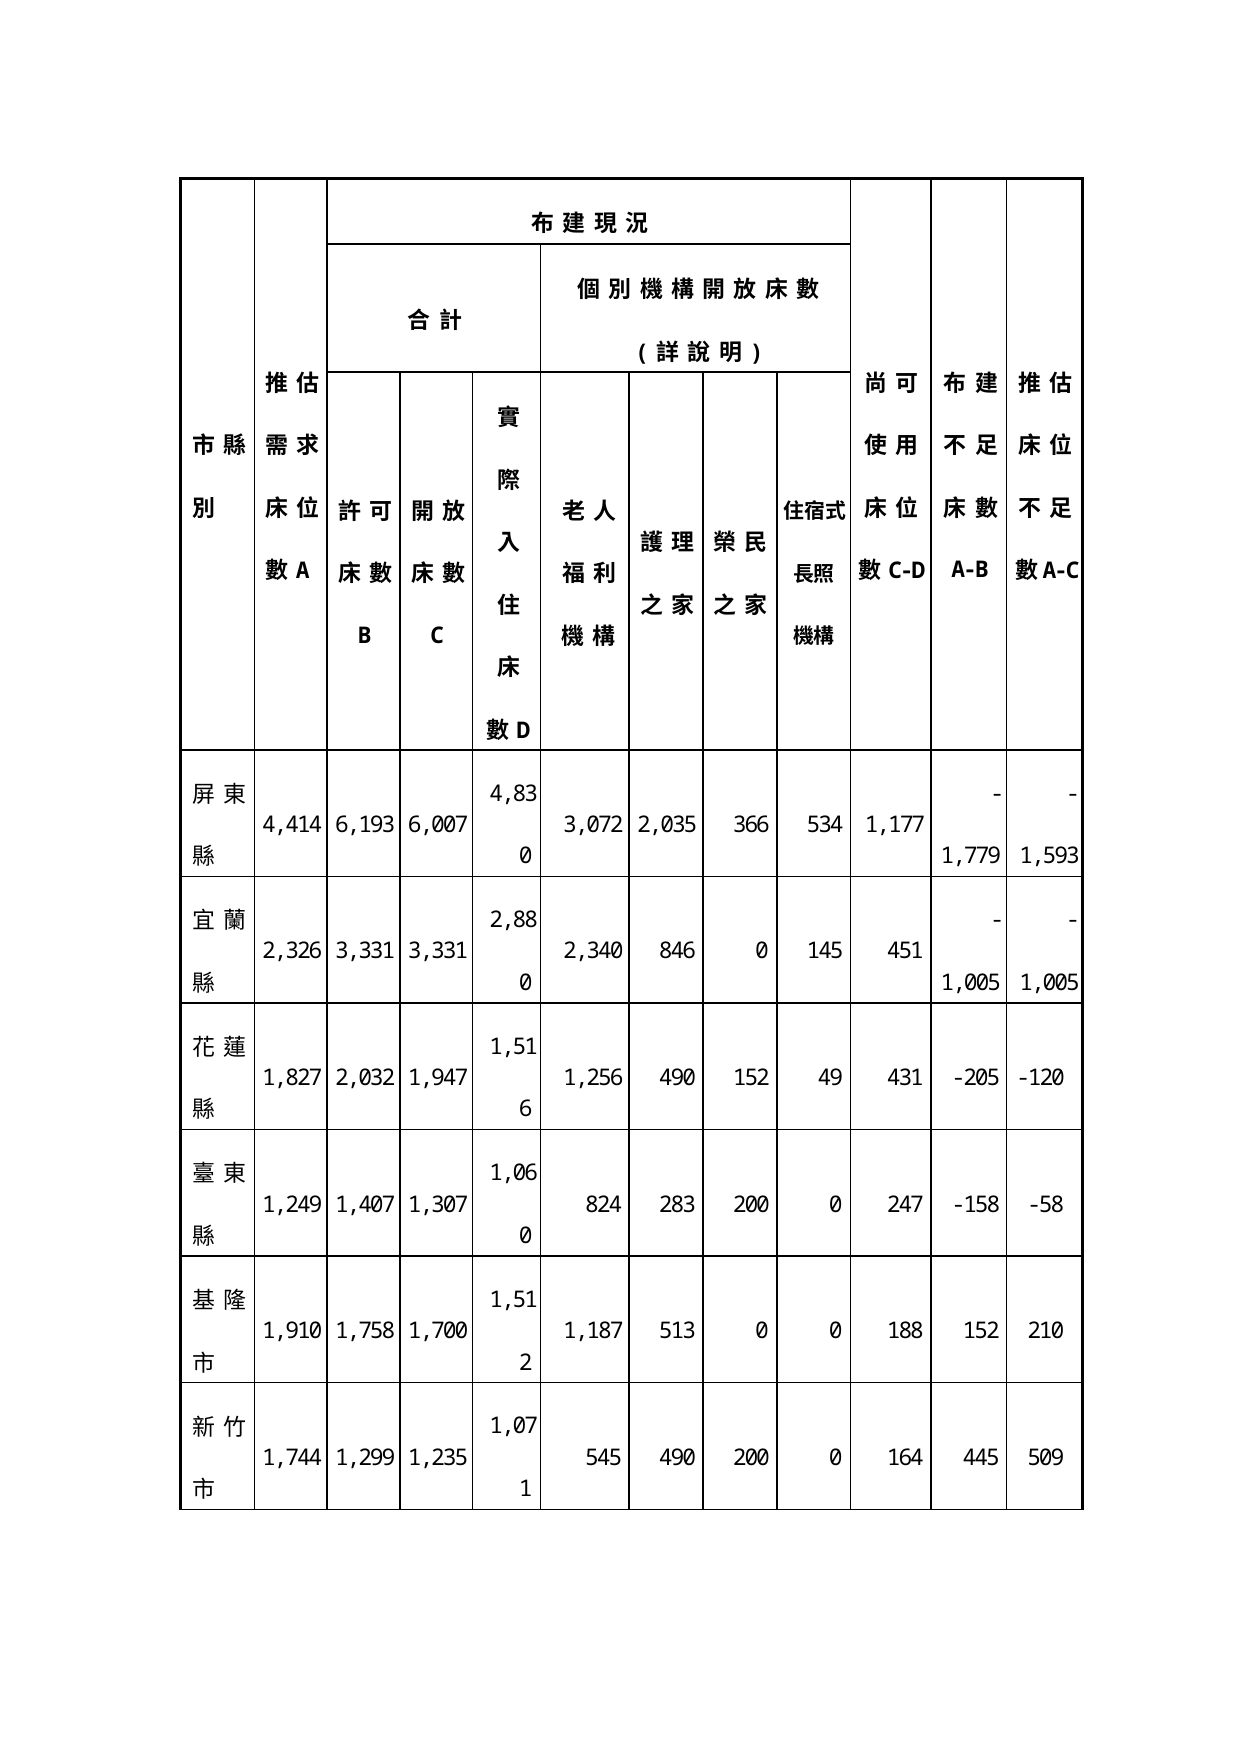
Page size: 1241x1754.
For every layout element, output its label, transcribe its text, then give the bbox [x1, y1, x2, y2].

table_cell 200 [704, 1130, 776, 1255]
table_header 布建不足床數A-B [932, 180, 1006, 749]
table_cell 824 [541, 1130, 628, 1255]
table_cell 0 [778, 1257, 850, 1382]
table_cell 366 [704, 751, 776, 876]
table_cell -1,779 [932, 751, 1006, 876]
table_cell 4,414 [255, 751, 326, 876]
table_cell 合計 [328, 245, 540, 371]
table_cell 2,035 [630, 751, 702, 876]
table_cell 283 [630, 1130, 702, 1255]
table_cell -120 [1007, 1004, 1081, 1129]
table_cell 住宿式長照 機構 [778, 373, 850, 749]
table_cell 0 [704, 1257, 776, 1382]
table_cell -158 [932, 1130, 1006, 1255]
table_cell 1,235 [401, 1383, 472, 1508]
table_cell 2,880 [473, 877, 540, 1002]
table_cell -1,593 [1007, 751, 1081, 876]
table_cell 個別機構開放床數(詳說明) [541, 245, 850, 371]
table_cell 1,256 [541, 1004, 628, 1129]
table_cell 實際入住床數D [473, 373, 540, 749]
table_cell 1,060 [473, 1130, 540, 1255]
table_header 市縣別 [182, 180, 254, 749]
table_cell 431 [851, 1004, 930, 1129]
table_cell 188 [851, 1257, 930, 1382]
table_cell 545 [541, 1383, 628, 1508]
table_cell -58 [1007, 1130, 1081, 1255]
table_cell 210 [1007, 1257, 1081, 1382]
table_cell 1,177 [851, 751, 930, 876]
table_cell 445 [932, 1383, 1006, 1508]
table_cell 152 [932, 1257, 1006, 1382]
table_cell 2,326 [255, 877, 326, 1002]
table_cell 1,249 [255, 1130, 326, 1255]
table_cell 490 [630, 1004, 702, 1129]
table_cell 200 [704, 1383, 776, 1508]
table_cell 1,307 [401, 1130, 472, 1255]
table_cell 新竹市 [182, 1383, 254, 1508]
table_header 推估需求床位數A [255, 180, 326, 749]
table_cell 榮民 之家 [704, 373, 776, 749]
table_cell 145 [778, 877, 850, 1002]
table_cell 0 [778, 1383, 850, 1508]
table_cell 屏東縣 [182, 751, 254, 876]
table_cell 1,947 [401, 1004, 472, 1129]
table_cell 1,407 [328, 1130, 399, 1255]
table_cell 開放床數C [401, 373, 472, 749]
table_header 布建現況 [328, 180, 850, 243]
table_cell 490 [630, 1383, 702, 1508]
table_cell 1,827 [255, 1004, 326, 1129]
table_header 推估床位不足數A-C [1007, 180, 1081, 749]
table_cell 49 [778, 1004, 850, 1129]
table_cell 1,187 [541, 1257, 628, 1382]
table_cell 0 [778, 1130, 850, 1255]
table_cell 宜蘭縣 [182, 877, 254, 1002]
table_cell 0 [704, 877, 776, 1002]
table_cell 老人福利機構 [541, 373, 628, 749]
table_cell 1,516 [473, 1004, 540, 1129]
table_cell 1,910 [255, 1257, 326, 1382]
table_cell 1,071 [473, 1383, 540, 1508]
table_cell 513 [630, 1257, 702, 1382]
table_header 尚可使用床位數C-D [851, 180, 930, 749]
table_cell 164 [851, 1383, 930, 1508]
table_cell 451 [851, 877, 930, 1002]
table_cell 3,072 [541, 751, 628, 876]
table_cell 3,331 [401, 877, 472, 1002]
table_cell 1,700 [401, 1257, 472, 1382]
table_cell 6,193 [328, 751, 399, 876]
table_cell 1,744 [255, 1383, 326, 1508]
table_cell 152 [704, 1004, 776, 1129]
table_cell 花蓮縣 [182, 1004, 254, 1129]
table_cell 534 [778, 751, 850, 876]
table_cell 846 [630, 877, 702, 1002]
table_cell 基隆市 [182, 1257, 254, 1382]
table_cell -1,005 [932, 877, 1006, 1002]
table_cell 1,299 [328, 1383, 399, 1508]
table_cell 4,830 [473, 751, 540, 876]
table_cell -205 [932, 1004, 1006, 1129]
table_cell 1,512 [473, 1257, 540, 1382]
table_cell 許可床數B [328, 373, 399, 749]
table_cell 509 [1007, 1383, 1081, 1508]
table_cell 臺東縣 [182, 1130, 254, 1255]
table_cell 1,758 [328, 1257, 399, 1382]
table_cell 護理 之家 [630, 373, 702, 749]
table_cell -1,005 [1007, 877, 1081, 1002]
table_cell 247 [851, 1130, 930, 1255]
table_cell 2,340 [541, 877, 628, 1002]
table_cell 3,331 [328, 877, 399, 1002]
table_cell 2,032 [328, 1004, 399, 1129]
table_cell 6,007 [401, 751, 472, 876]
